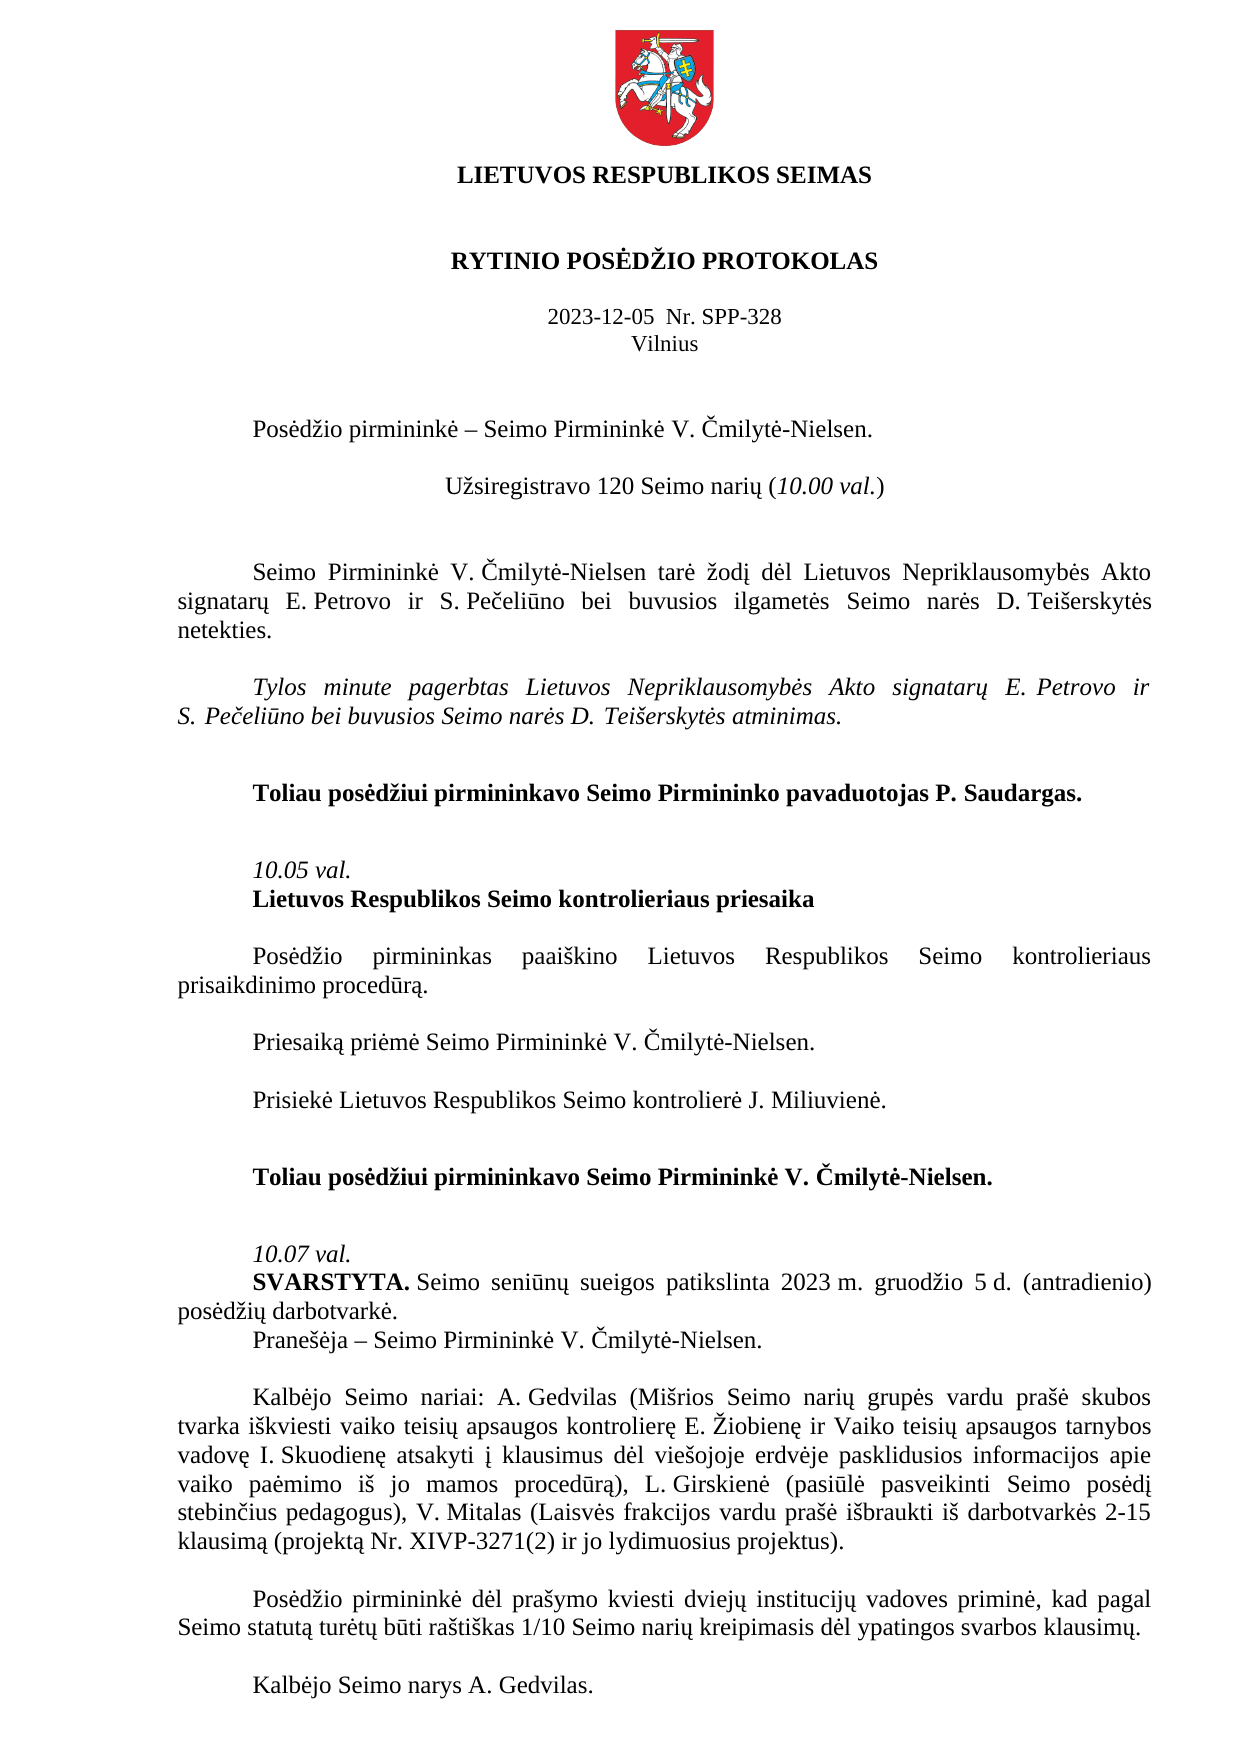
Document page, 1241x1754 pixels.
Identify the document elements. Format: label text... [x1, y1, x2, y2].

text Kalbėjo Seimo narys A. Gedvilas. [177, 1670, 1152, 1699]
text Priesaiką priėmė Seimo Pirmininkė V. Čmilytė-Nielsen. [177, 1027, 1152, 1056]
text Prisiekė Lietuvos Respublikos Seimo kontrolierė J. Miliuvienė. [177, 1085, 1152, 1114]
text Toliau posėdžiui pirmininkavo Seimo Pirmininko pavaduotojas P. Saudargas. [177, 778, 1152, 807]
text Tylos minute pagerbtas Lietuvos Nepriklausomybės Akto signatarų E. Petrovo ir S. Pečeliūno bei buvusios Seimo narės D. Teišerskytės atminimas. [177, 672, 1152, 730]
text Posėdžio pirmininkė – Seimo Pirmininkė V. Čmilytė-Nielsen. [177, 414, 1152, 442]
text Posėdžio pirmininkas paaiškino Lietuvos Respublikos Seimo kontrolieriaus prisaikdinimo procedūrą. [177, 941, 1152, 999]
text 2023-12-05 Nr. SPP-328 [177, 303, 1152, 330]
text Toliau posėdžiui pirmininkavo Seimo Pirmininkė V. Čmilytė-Nielsen. [177, 1162, 1152, 1191]
text Pranešėja – Seimo Pirmininkė V. Čmilytė-Nielsen. [177, 1325, 1152, 1354]
text 10.07 val. [177, 1239, 1152, 1267]
text Posėdžio pirmininkė dėl prašymo kviesti dviejų institucijų vadoves priminė, kad pagal Seimo statutą turėtų būti raštiškas 1/10 Seimo narių kreipimasis dėl ypatingos svarbos klausimų. [177, 1584, 1152, 1641]
text Seimo Pirmininkė V. Čmilytė-Nielsen tarė žodį dėl Lietuvos Nepriklausomybės Akto signatarų E. Petrovo ir S. Pečeliūno bei buvusios ilgametės Seimo narės D. Teišerskytės netekties. [177, 557, 1152, 644]
text Kalbėjo Seimo nariai: A. Gedvilas (Mišrios Seimo narių grupės vardu prašė skubos tvarka iškviesti vaiko teisių apsaugos kontrolierę E. Žiobienę ir Vaiko teisių apsaugos tarnybos vadovę I. Skuodienę atsakyti į klausimus dėl viešojoje erdvėje pasklidusios informacijos apie vaiko paėmimo iš jo mamos procedūrą), L. Girskienė (pasiūlė pasveikinti Seimo posėdį stebinčius pedagogus), V. Mitalas (Laisvės frakcijos vardu prašė išbraukti iš darbotvarkės 2-15 klausimą (projektą Nr. XIVP-3271(2) ir jo lydimuosius projektus). [177, 1382, 1152, 1555]
text Užsiregistravo 120 Seimo narių (10.00 val.) [177, 471, 1152, 500]
text SVARSTYTA. Seimo seniūnų sueigos patikslinta 2023 m. gruodžio 5 d. (antradienio) posėdžių darbotvarkė. [177, 1267, 1152, 1325]
text 10.05 val. [177, 855, 1152, 884]
text Lietuvos Respublikos Seimo kontrolieriaus priesaika [177, 884, 1152, 912]
text RYTINIO POSĖDŽIO PROTOKOLAS [177, 246, 1152, 275]
text Vilnius [177, 330, 1152, 356]
text Lietuvos Respublikos Seimas [177, 160, 1152, 188]
